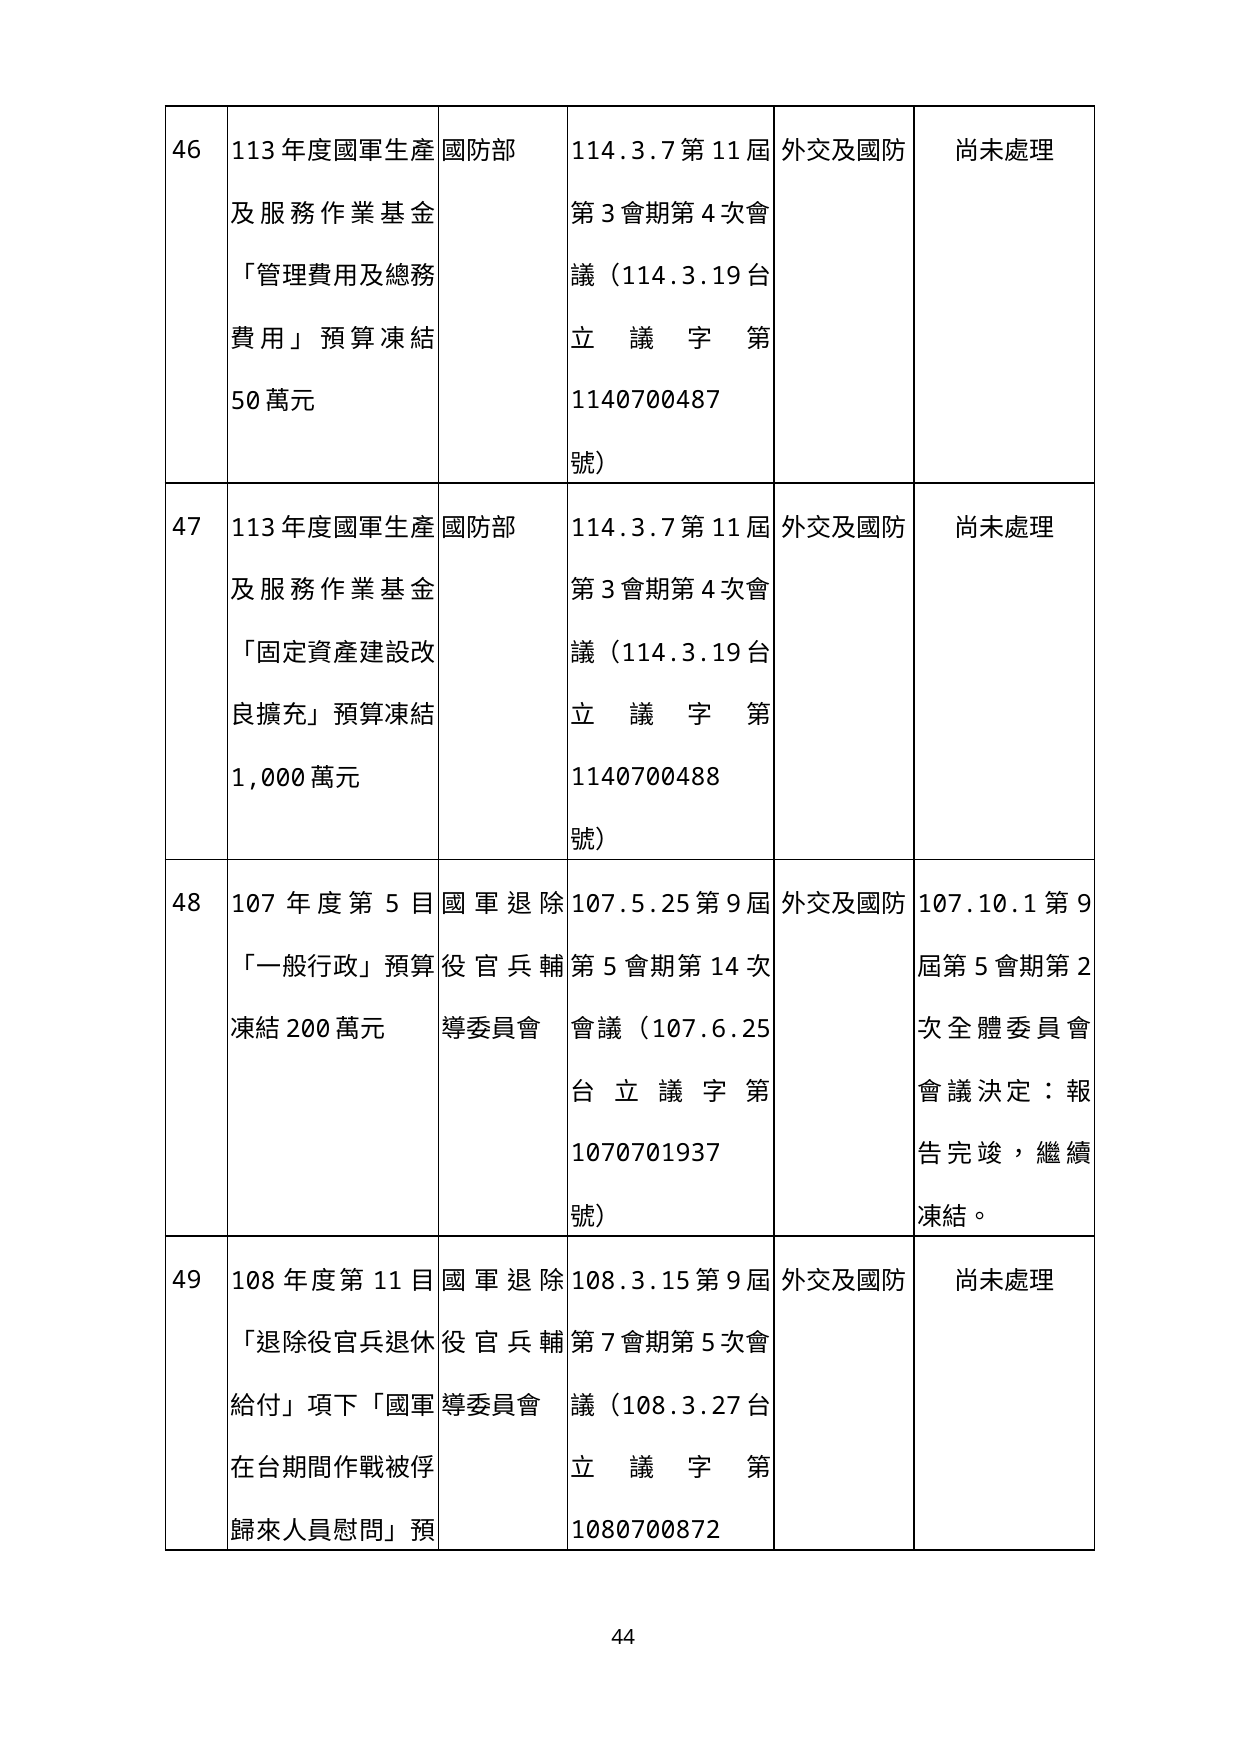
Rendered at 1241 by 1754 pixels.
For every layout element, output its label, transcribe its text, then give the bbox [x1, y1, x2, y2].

table_cell 外交及國防 [775, 484, 913, 858]
table_cell [166, 1237, 227, 1549]
table_cell 107.10.1第9屆第5會期第2次全體委員會會議決定：報告完竣，繼續凍結。 [915, 860, 1094, 1235]
table_cell 尚未處理 [915, 1237, 1094, 1549]
table_cell [166, 107, 227, 482]
table_cell 113年度國軍生產及服務作業基金「固定資產建設改良擴充」預算凍結1,000萬元 [228, 484, 438, 858]
table_cell 外交及國防 [775, 107, 913, 482]
table_cell 國軍退除役官兵輔導委員會 [439, 860, 567, 1235]
table_cell 外交及國防 [775, 1237, 913, 1549]
table_cell 108.3.15第9屆第7會期第5次會議（108.3.27台立議字第1080700872 [568, 1237, 773, 1549]
table_cell 108年度第11目「退除役官兵退休給付」項下「國軍在台期間作戰被俘歸來人員慰問」預 [228, 1237, 438, 1549]
table_cell 外交及國防 [775, 860, 913, 1235]
table_cell 尚未處理 [915, 484, 1094, 858]
table_cell [166, 484, 227, 858]
table_cell 尚未處理 [915, 107, 1094, 482]
table_cell 113年度國軍生產及服務作業基金「管理費用及總務費用」預算凍結50萬元 [228, 107, 438, 482]
table_cell 107.5.25第9屆第5會期第14次會議（107.6.25台立議字第1070701937號） [568, 860, 773, 1235]
table_cell 114.3.7第11屆第3會期第4次會議（114.3.19台立議字第1140700488號） [568, 484, 773, 858]
table_cell 國防部 [439, 107, 567, 482]
table_cell 107年度第5目「一般行政」預算凍結200萬元 [228, 860, 438, 1235]
table_cell [166, 860, 227, 1235]
table_cell 國防部 [439, 484, 567, 858]
table_cell 國軍退除役官兵輔導委員會 [439, 1237, 567, 1549]
table_cell 114.3.7第11屆第3會期第4次會議（114.3.19台立議字第1140700487號） [568, 107, 773, 482]
